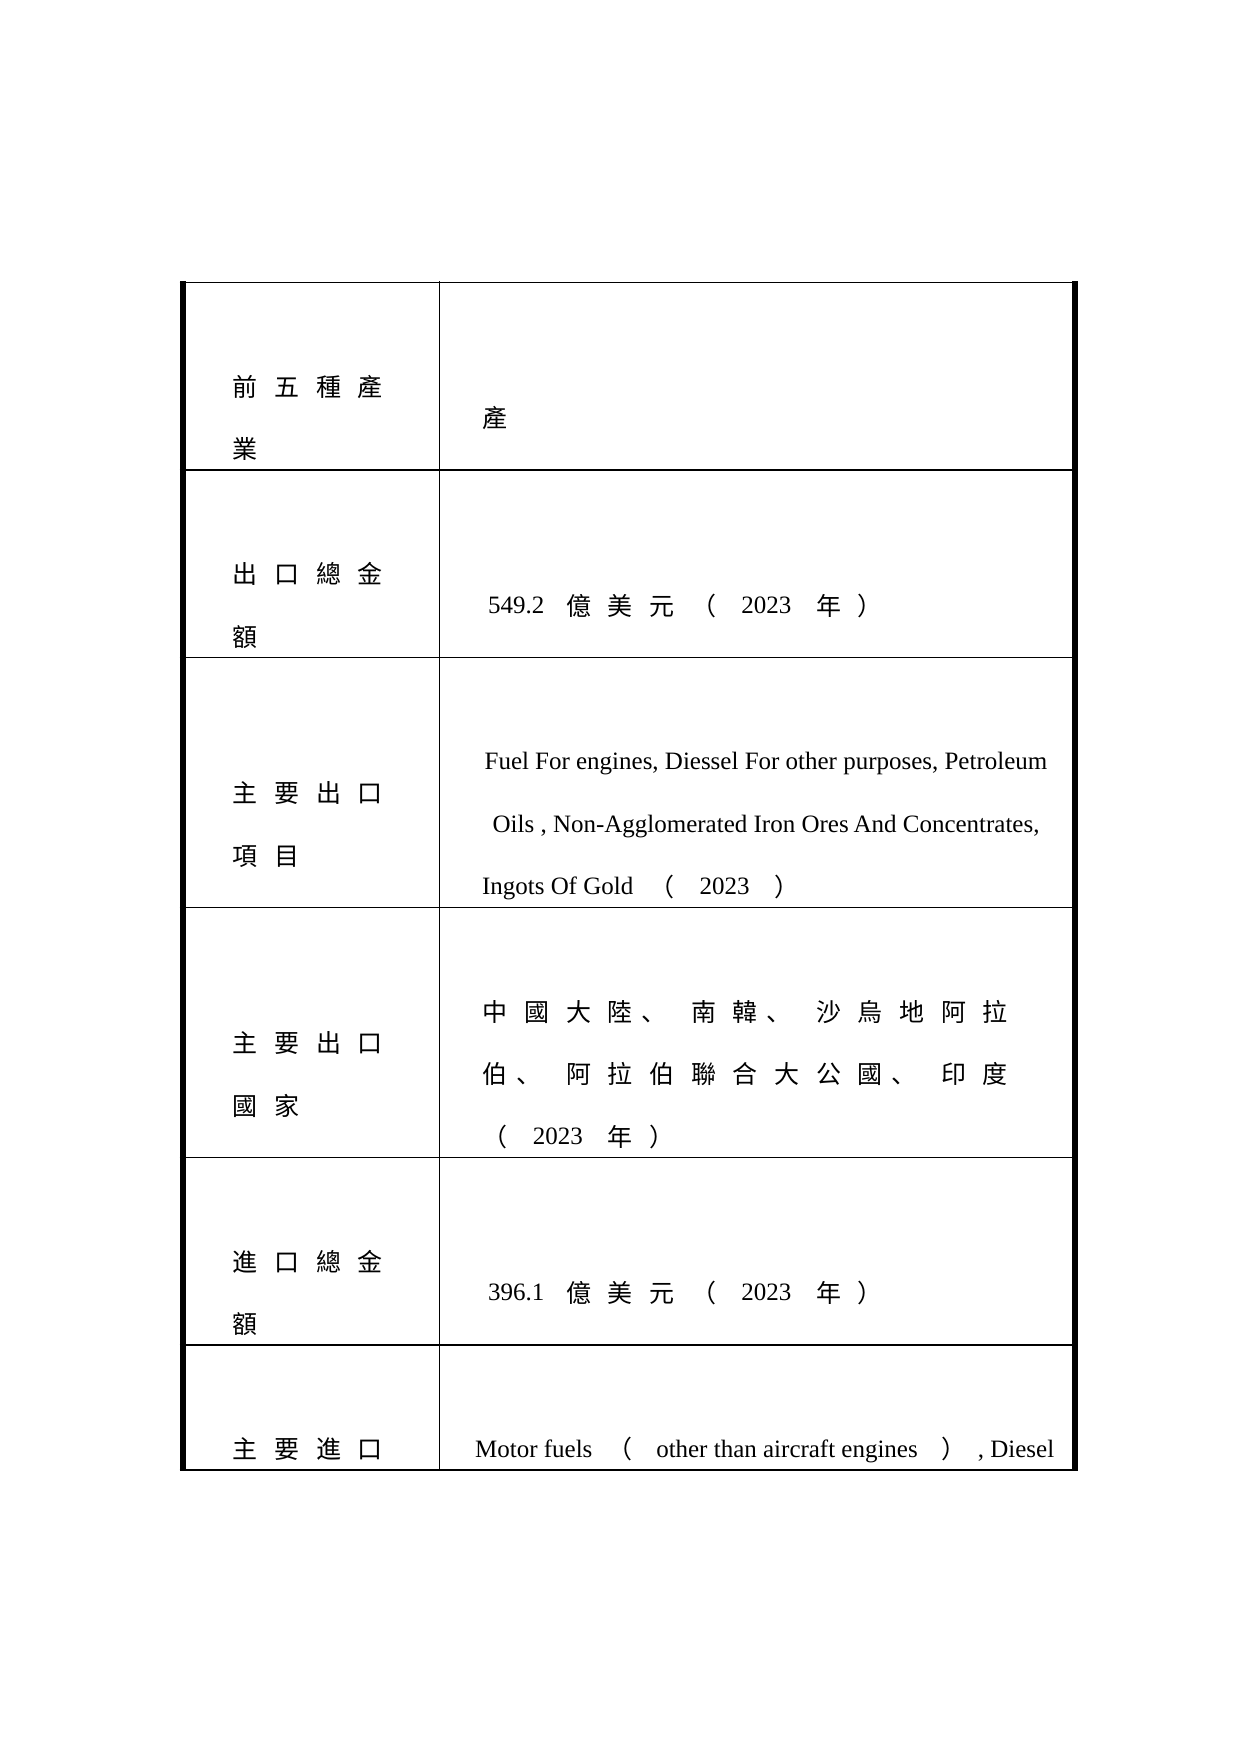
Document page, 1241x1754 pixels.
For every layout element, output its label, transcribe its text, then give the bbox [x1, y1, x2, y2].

table_cell 進口總金額 [186, 1158, 439, 1344]
table_cell 主要出口項目 [186, 658, 439, 906]
table_cell Motor fuels （other than aircraft engines）, Diesel [440, 1346, 1072, 1469]
table_cell Fuel For engines, Diessel For other purposes, Petroleum Oils , Non-Agglomerated Iron Ores And Concentrates, Ingots Of Gold（2023） [440, 658, 1072, 906]
table_cell 產 [440, 283, 1072, 469]
table_cell 549.2億美元（2023年） [440, 471, 1072, 656]
table_cell 出口總金額 [186, 471, 439, 656]
table_cell 前五種產業 [186, 283, 439, 469]
table_cell 主要出口國家 [186, 908, 439, 1156]
table_cell 396.1億美元（2023年） [440, 1158, 1072, 1344]
table_cell 主要進口 [186, 1346, 439, 1469]
table_cell 中國大陸、南韓、沙烏地阿拉伯、阿拉伯聯合大公國、印度（2023年） [440, 908, 1072, 1156]
